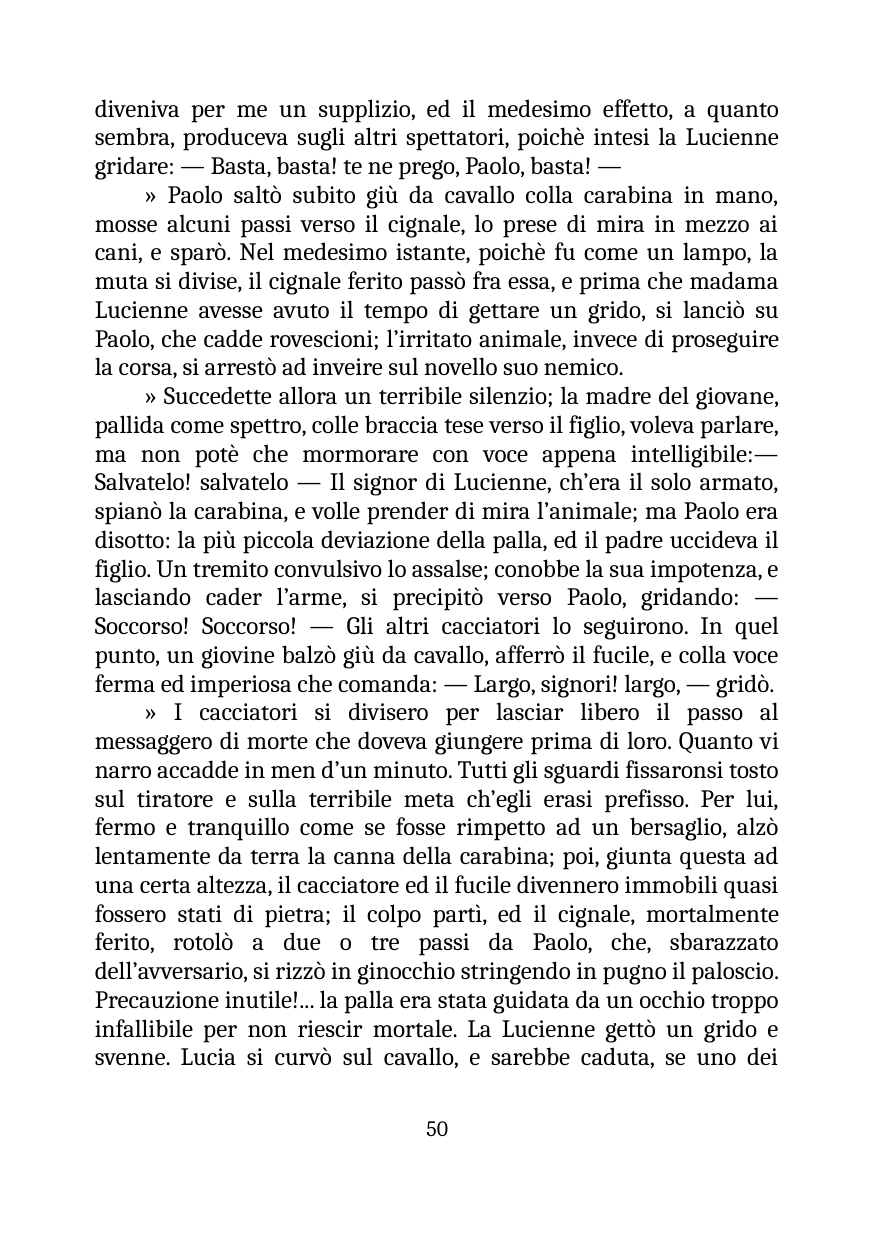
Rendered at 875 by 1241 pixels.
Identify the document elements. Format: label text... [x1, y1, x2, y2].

text diveniva per me un supplizio, ed il medesimo effetto, a quanto sembra, produceva sugli altri spettatori, poichè intesi la Lucienne gridare: — Basta, basta! te ne prego, Paolo, basta! — [94, 94, 779, 181]
text » Paolo saltò subito giù da cavallo colla carabina in mano, mosse alcuni passi verso il cignale, lo prese di mira in mezzo ai cani, e sparò. Nel medesimo istante, poichè fu come un lampo, la muta si divise, il cignale ferito passò fra essa, e prima che madama Lucienne avesse avuto il tempo di gettare un grido, si lanciò su Paolo, che cadde rovescioni; l’irritato animale, invece di proseguire la corsa, si arrestò ad inveire sul novello suo nemico. [94, 181, 779, 382]
text » I cacciatori si divisero per lasciar libero il passo al messaggero di morte che doveva giungere prima di loro. Quanto vi narro accadde in men d’un minuto. Tutti gli sguardi fissaronsi tosto sul tiratore e sulla terribile meta ch’egli erasi prefisso. Per lui, fermo e tranquillo come se fosse rimpetto ad un bersaglio, alzò lentamente da terra la canna della carabina; poi, giunta questa ad una certa altezza, il cacciatore ed il fucile divennero immobili quasi fossero stati di pietra; il colpo partì, ed il cignale, mortalmente ferito, rotolò a due o tre passi da Paolo, che, sbarazzato dell’avversario, si rizzò in ginocchio stringendo in pugno il paloscio. Precauzione inutile!... la palla era stata guidata da un occhio troppo infallibile per non riescir mortale. La Lucienne gettò un grido e svenne. Lucia si curvò sul cavallo, e sarebbe caduta, se uno dei [94, 698, 779, 1072]
text » Succedette allora un terribile silenzio; la madre del giovane, pallida come spettro, colle braccia tese verso il figlio, voleva parlare, ma non potè che mormorare con voce appena intelligibile:—Salvatelo! salvatelo — Il signor di Lucienne, ch’era il solo armato, spianò la carabina, e volle prender di mira l’animale; ma Paolo era disotto: la più piccola deviazione della palla, ed il padre uccideva il figlio. Un tremito convulsivo lo assalse; conobbe la sua impotenza, e lasciando cader l’arme, si precipitò verso Paolo, gridando: — Soccorso! Soccorso! — Gli altri cacciatori lo seguirono. In quel punto, un giovine balzò giù da cavallo, afferrò il fucile, e colla voce ferma ed imperiosa che comanda: — Largo, signori! largo, — gridò. [94, 382, 779, 698]
